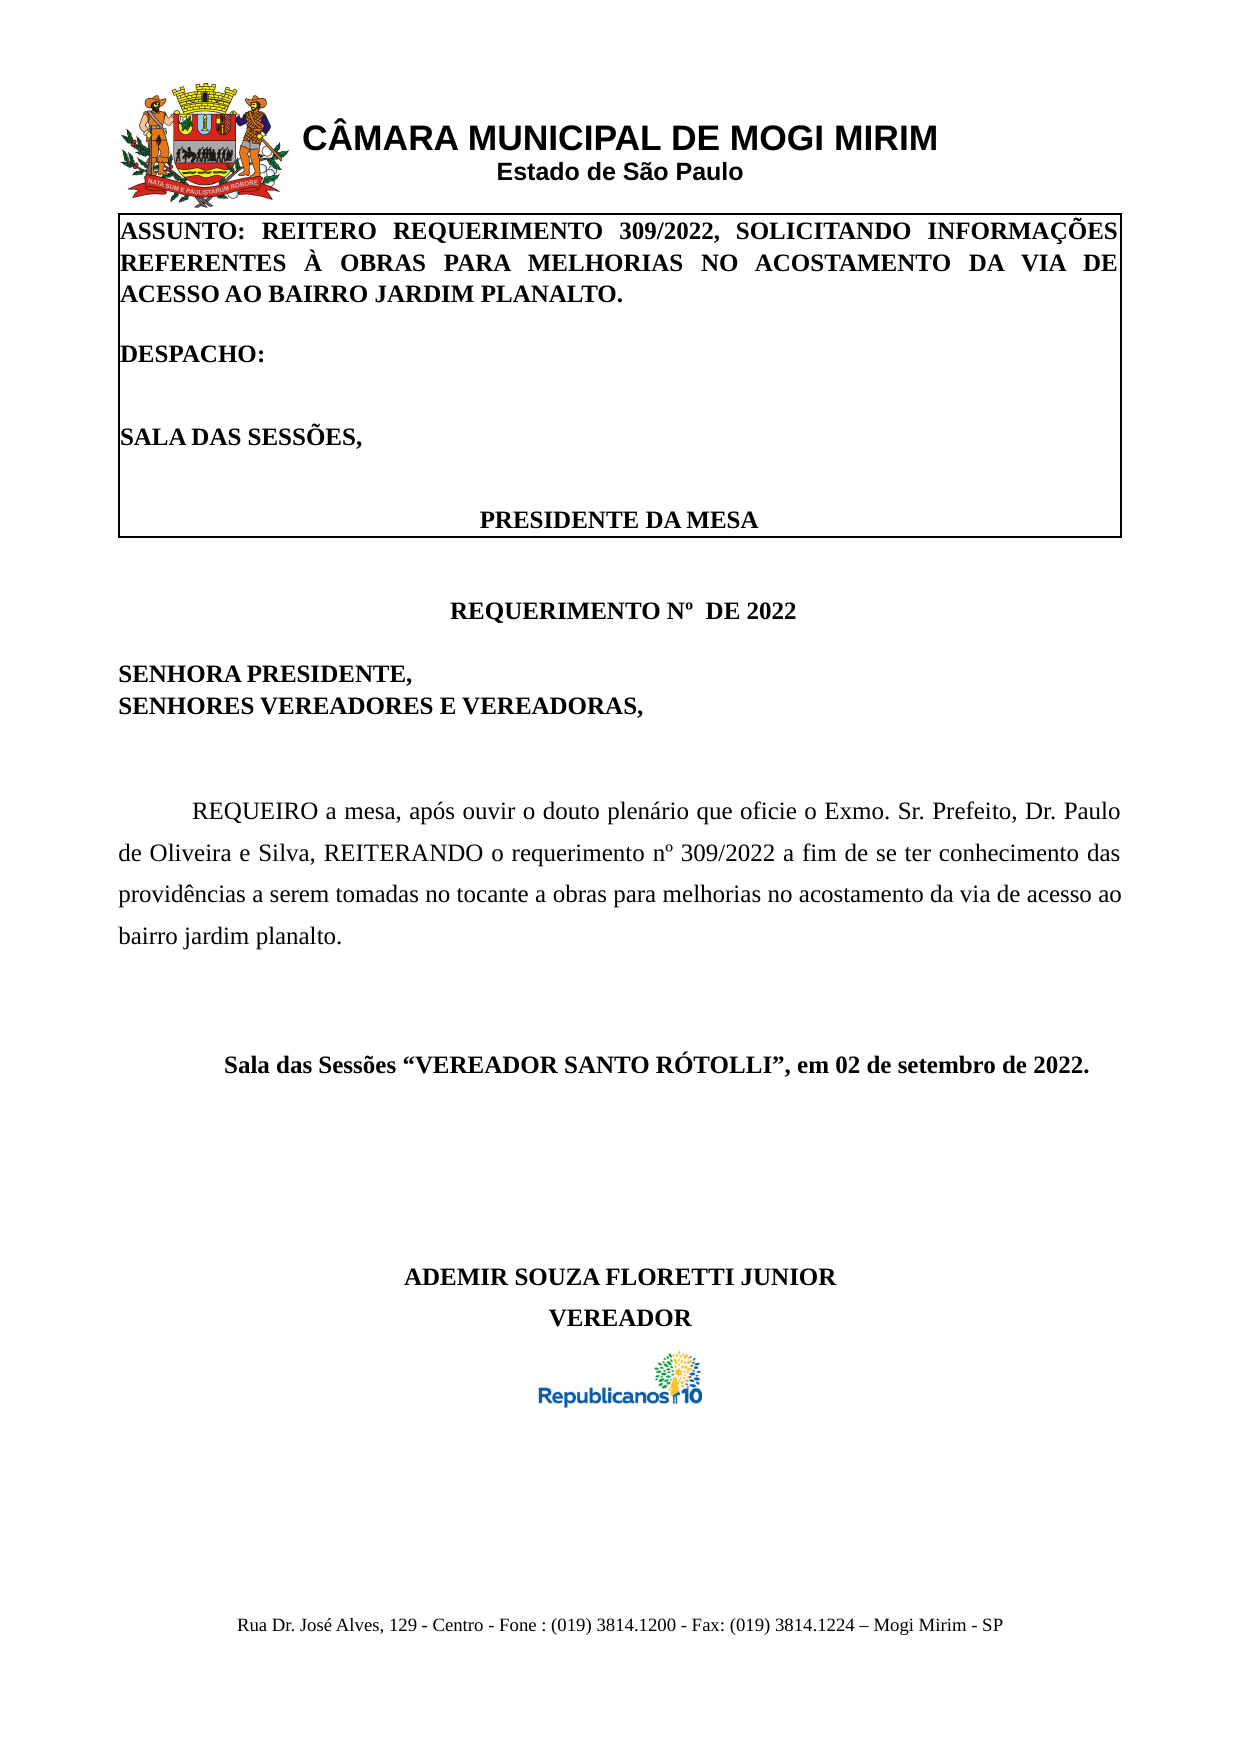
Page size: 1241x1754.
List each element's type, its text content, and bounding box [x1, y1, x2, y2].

text ASSUNTO: REITERO REQUERIMENTO 309/2022, SOLICITANDO INFORMAÇÕES REFERENTES À OBRAS PARA MELHORIAS NO ACOSTAMENTO DA VIA DE ACESSO AO BAIRRO JARDIM PLANALTO. [120, 215, 1120, 308]
picture [119, 83, 290, 208]
text SENHORA PRESIDENTE, [118, 661, 1122, 688]
text SENHORES VEREADORES E VEREADORAS, [118, 692, 1122, 720]
text VEREADOR [118, 1304, 1122, 1332]
subtitle ADEMIR SOUZA FLORETTI JUNIOR [118, 1263, 1122, 1291]
picture [538, 1345, 703, 1419]
text PRESIDENTE DA MESA [120, 503, 1120, 536]
text SALA DAS SESSÕES, [120, 419, 1120, 451]
text Sala das Sessões “VEREADOR SANTO RÓTOLLI”, em 02 de setembro de 2022. [118, 1051, 1122, 1079]
text DESPACHO: [120, 336, 1120, 368]
text REQUEIRO a mesa, após ouvir o douto plenário que oficie o Exmo. Sr. Prefeito, Dr. Paulo de Oliveira e Silva, REITERANDO o requerimento nº 309/2022 a fim de se ter conhecimento das providências a serem tomadas no tocante a obras para melhorias no acostamento da via de acesso ao bairro jardim planalto. [118, 797, 1122, 950]
text REQUERIMENTO Nº DE 2022 [118, 597, 1122, 625]
